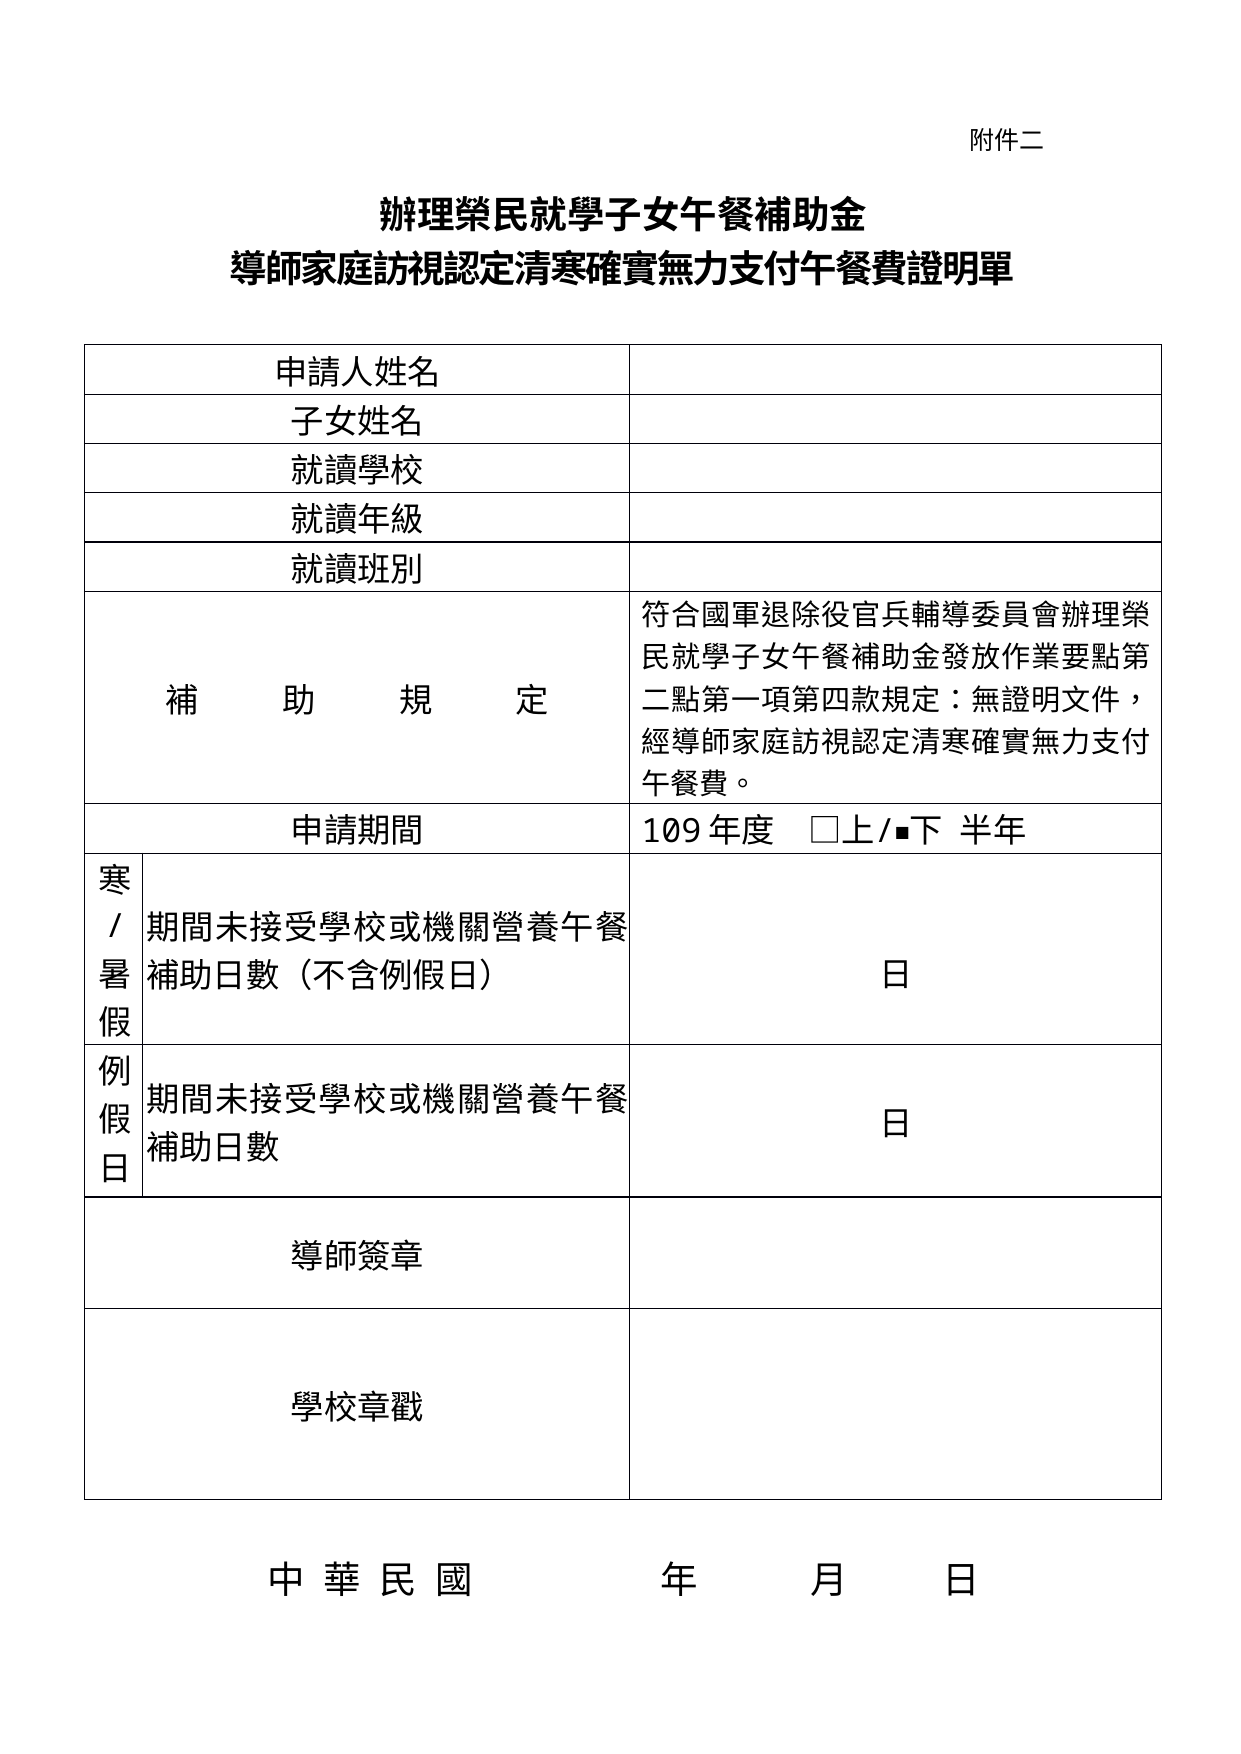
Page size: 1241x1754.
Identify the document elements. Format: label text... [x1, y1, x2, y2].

table_cell [630, 395, 1161, 443]
table_cell 符合國軍退除役官兵輔導委員會辦理榮民就學子女午餐補助金發放作業要點第二點第一項第四款規定：無證明文件，經導師家庭訪視認定清寒確實無力支付午餐費。 [630, 592, 1161, 803]
table_header 申請人姓名 [85, 345, 629, 394]
table_cell [630, 1309, 1161, 1499]
table_cell 日 [630, 1045, 1161, 1196]
table_cell 申請期間 [85, 804, 629, 853]
table_cell 期間未接受學校或機關營養午餐補助日數（不含例假日） [143, 854, 629, 1044]
table_cell 寒 / 暑假 [85, 854, 142, 1044]
table_cell [630, 543, 1161, 591]
table_cell 補 助 規 定 [85, 592, 629, 803]
table_cell 就讀學校 [85, 444, 629, 492]
table_cell 導師簽章 [85, 1198, 629, 1308]
table_cell [630, 444, 1161, 492]
text 附件二 [969, 120, 1087, 157]
table_cell 學校章戳 [85, 1309, 629, 1499]
table_cell 子女姓名 [85, 395, 629, 443]
text 中 華 民 國 年 月 日 [159, 1552, 1087, 1604]
table_cell 109年度 □上/■下 半年 [630, 804, 1161, 853]
text 導師家庭訪視認定清寒確實無力支付午餐費證明單 [159, 239, 1087, 293]
table_cell [630, 493, 1161, 541]
table_cell 就讀年級 [85, 493, 629, 541]
table_header [630, 345, 1161, 394]
table_cell 就讀班別 [85, 543, 629, 591]
table_cell 期間未接受學校或機關營養午餐補助日數 [143, 1045, 629, 1196]
table_cell [630, 1198, 1161, 1308]
table_cell 例假日 [85, 1045, 142, 1196]
text 辦理榮民就學子女午餐補助金 [159, 185, 1087, 239]
table_cell 日 [630, 854, 1161, 1044]
